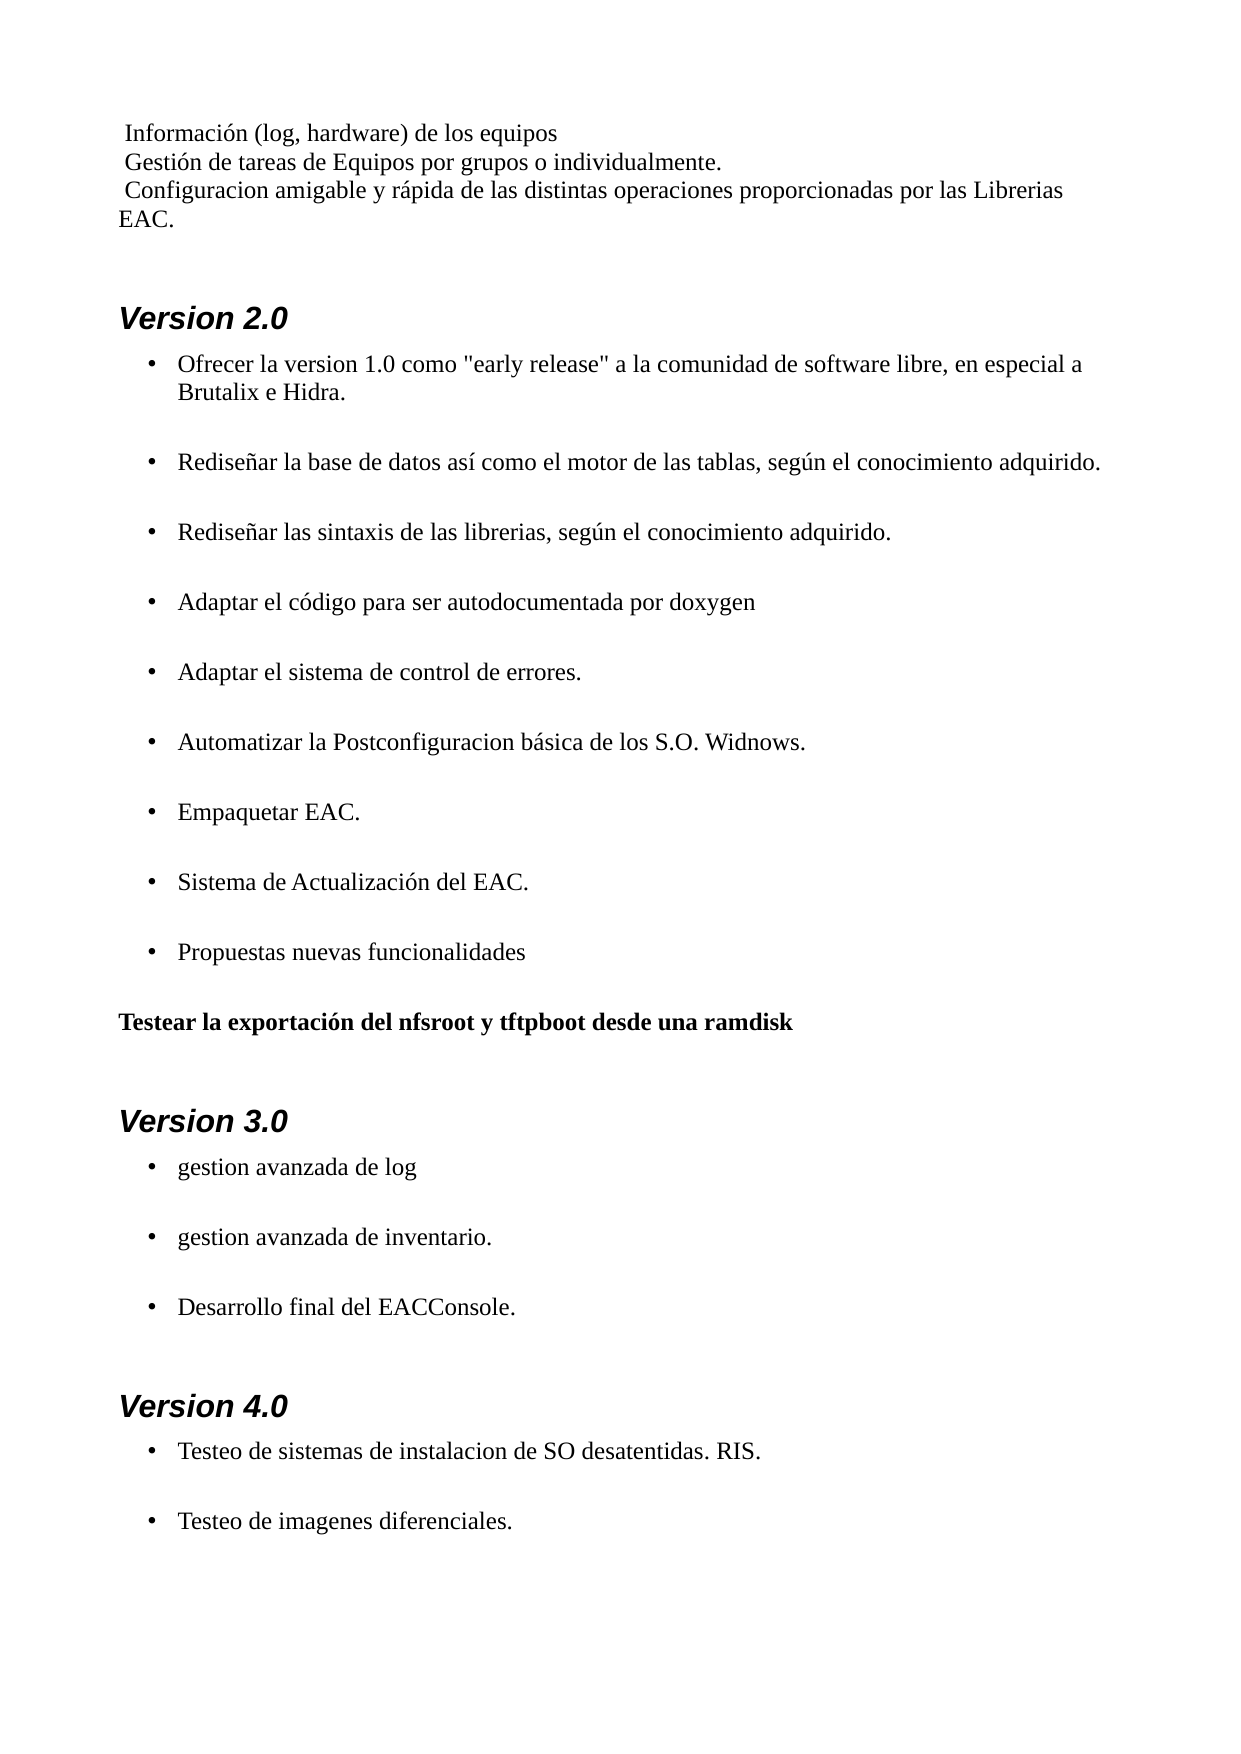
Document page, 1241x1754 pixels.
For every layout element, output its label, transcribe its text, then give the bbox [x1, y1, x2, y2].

text Testear la exportación del nfsroot y tftpboot desde una ramdisk [118, 1007, 1122, 1065]
list Desarrollo final del EACConsole. [148, 1292, 1122, 1349]
list Sistema de Actualización del EAC. [148, 867, 1122, 925]
list Testeo de sistemas de instalacion de SO desatentidas. RIS. [148, 1436, 1122, 1494]
list Propuestas nuevas funcionalidades [148, 937, 1122, 995]
list Ofrecer la version 1.0 como "early release" a la comunidad de software libre, en especial a Brutalix e Hidra. [148, 349, 1122, 435]
list gestion avanzada de inventario. [148, 1222, 1122, 1279]
list Adaptar el sistema de control de errores. [148, 657, 1122, 715]
list Rediseñar las sintaxis de las librerias, según el conocimiento adquirido. [148, 517, 1122, 575]
subtitle Version 3.0 [118, 1102, 1122, 1139]
list Rediseñar la base de datos así como el motor de las tablas, según el conocimiento adquirido. [148, 447, 1122, 505]
subtitle Version 2.0 [118, 299, 1122, 336]
text Información (log, hardware) de los equipos Gestión de tareas de Equipos por grupos o individualmente. Configuracion amigable y rápida de las distintas operaciones proporcionadas por las Librerias EAC. [118, 118, 1122, 262]
list gestion avanzada de log [148, 1152, 1122, 1209]
list Adaptar el código para ser autodocumentada por doxygen [148, 587, 1122, 645]
list Empaquetar EAC. [148, 797, 1122, 855]
subtitle Version 4.0 [118, 1387, 1122, 1424]
list Automatizar la Postconfiguracion básica de los S.O. Widnows. [148, 727, 1122, 785]
list Testeo de imagenes diferenciales. [148, 1506, 1122, 1564]
